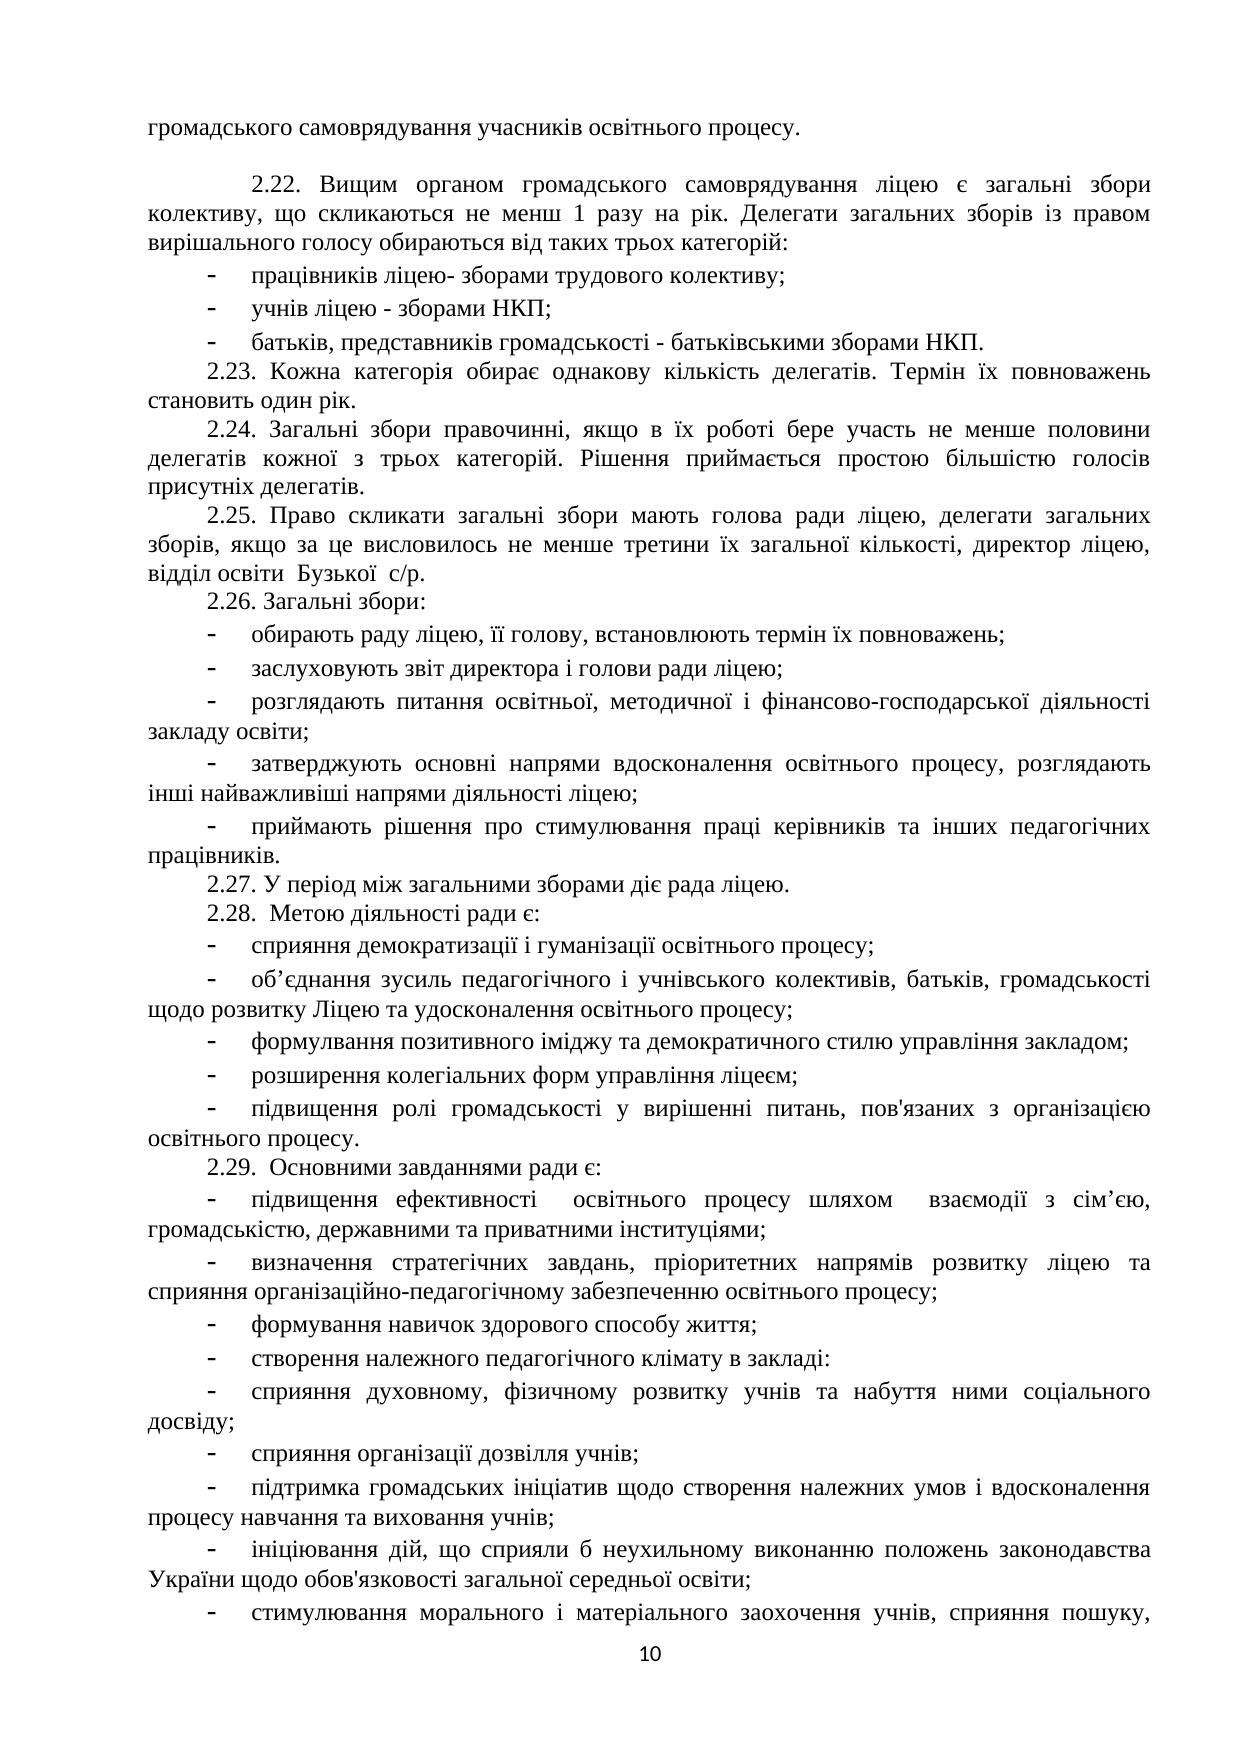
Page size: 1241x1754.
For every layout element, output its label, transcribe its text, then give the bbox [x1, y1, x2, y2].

text 2.23. Кожна категорія обирає однакову кількість делегатів. Термін їх повноважень становить один рік. [148, 356, 1152, 414]
list батьків, представників громадськості - батьківськими зборами НКП. [148, 323, 1152, 356]
list формування навичок здорового способу життя; [148, 1305, 1152, 1339]
list підтримка громадських ініціатив щодо створення належних умов і вдосконалення процесу навчання та виховання учнів; [148, 1468, 1152, 1530]
list сприяння духовному, фізичному розвитку учнів та набуття ними соціального досвіду; [148, 1372, 1152, 1434]
list обирають раду ліцею, її голову, встановлюють термін їх повноважень; [148, 615, 1152, 649]
list підвищення ефективності освітнього процесу шляхом взаємодії з сім’єю, громадськістю, державними та приватними інституціями; [148, 1181, 1152, 1243]
text 2.28. Метою діяльності ради є: [148, 898, 1152, 927]
list стимулювання морального і матеріального заохочення учнів, сприяння пошуку, [148, 1593, 1152, 1626]
list підвищення ролі громадськості у вирішенні питань, пов'язаних з організацією освітнього процесу. [148, 1089, 1152, 1152]
text 2.25. Право скликати загальні збори мають голова ради ліцею, делегати загальних зборів, якщо за це висловилось не менше третини їх загальної кількості, директор ліцею, відділ освіти Бузької с/р. [148, 500, 1152, 586]
text 2.29. Основними завданнями ради є: [148, 1152, 1152, 1181]
list учнів ліцею - зборами НКП; [148, 289, 1152, 323]
list сприяння організації дозвілля учнів; [148, 1434, 1152, 1468]
list заслуховують звіт директора і голови ради ліцею; [148, 649, 1152, 682]
list приймають рішення про стимулювання праці керівників та інших педагогічних працівників. [148, 807, 1152, 869]
text 2.26. Загальні збори: [148, 586, 1152, 615]
list працівників ліцею- зборами трудового колективу; [148, 256, 1152, 289]
list розширення колегіальних форм управління ліцеєм; [148, 1056, 1152, 1089]
list формулвання позитивного іміджу та демократичного стилю управління закладом; [148, 1022, 1152, 1056]
list ініціювання дій, що сприяли б неухильному виконанню положень законодавства України щодо обов'язковості загальної середньої освіти; [148, 1530, 1152, 1593]
text громадського самоврядування учасників освітнього процесу. [148, 112, 1152, 141]
text 2.22. Вищим органом громадського самоврядування ліцею є загальні збори колективу, що скликаються не менш 1 разу на рік. Делегати загальних зборів із правом вирішального голосу обираються від таких трьох категорій: [148, 169, 1152, 256]
list розглядають питання освітньої, методичної і фінансово-господарської діяльності закладу освіти; [148, 682, 1152, 744]
text 2.27. У період між загальними зборами діє рада ліцею. [148, 869, 1152, 898]
list визначення стратегічних завдань, пріоритетних напрямів розвитку ліцею та сприяння організаційно-педагогічному забезпеченню освітнього процесу; [148, 1243, 1152, 1305]
list створення належного педагогічного клімату в закладі: [148, 1339, 1152, 1372]
list затверджують основні напрями вдосконалення освітнього процесу, розглядають інші найважливіші напрями діяльності ліцею; [148, 744, 1152, 807]
text 2.24. Загальні збори правочинні, якщо в їх роботі бере участь не менше половини делегатів кожної з трьох категорій. Рішення приймається простою більшістю голосів присутніх делегатів. [148, 414, 1152, 500]
list об’єднання зусиль педагогічного і учнівського колективів, батьків, громадськості щодо розвитку Ліцею та удосконалення освітнього процесу; [148, 960, 1152, 1022]
list сприяння демократизації і гуманізації освітнього процесу; [148, 927, 1152, 960]
